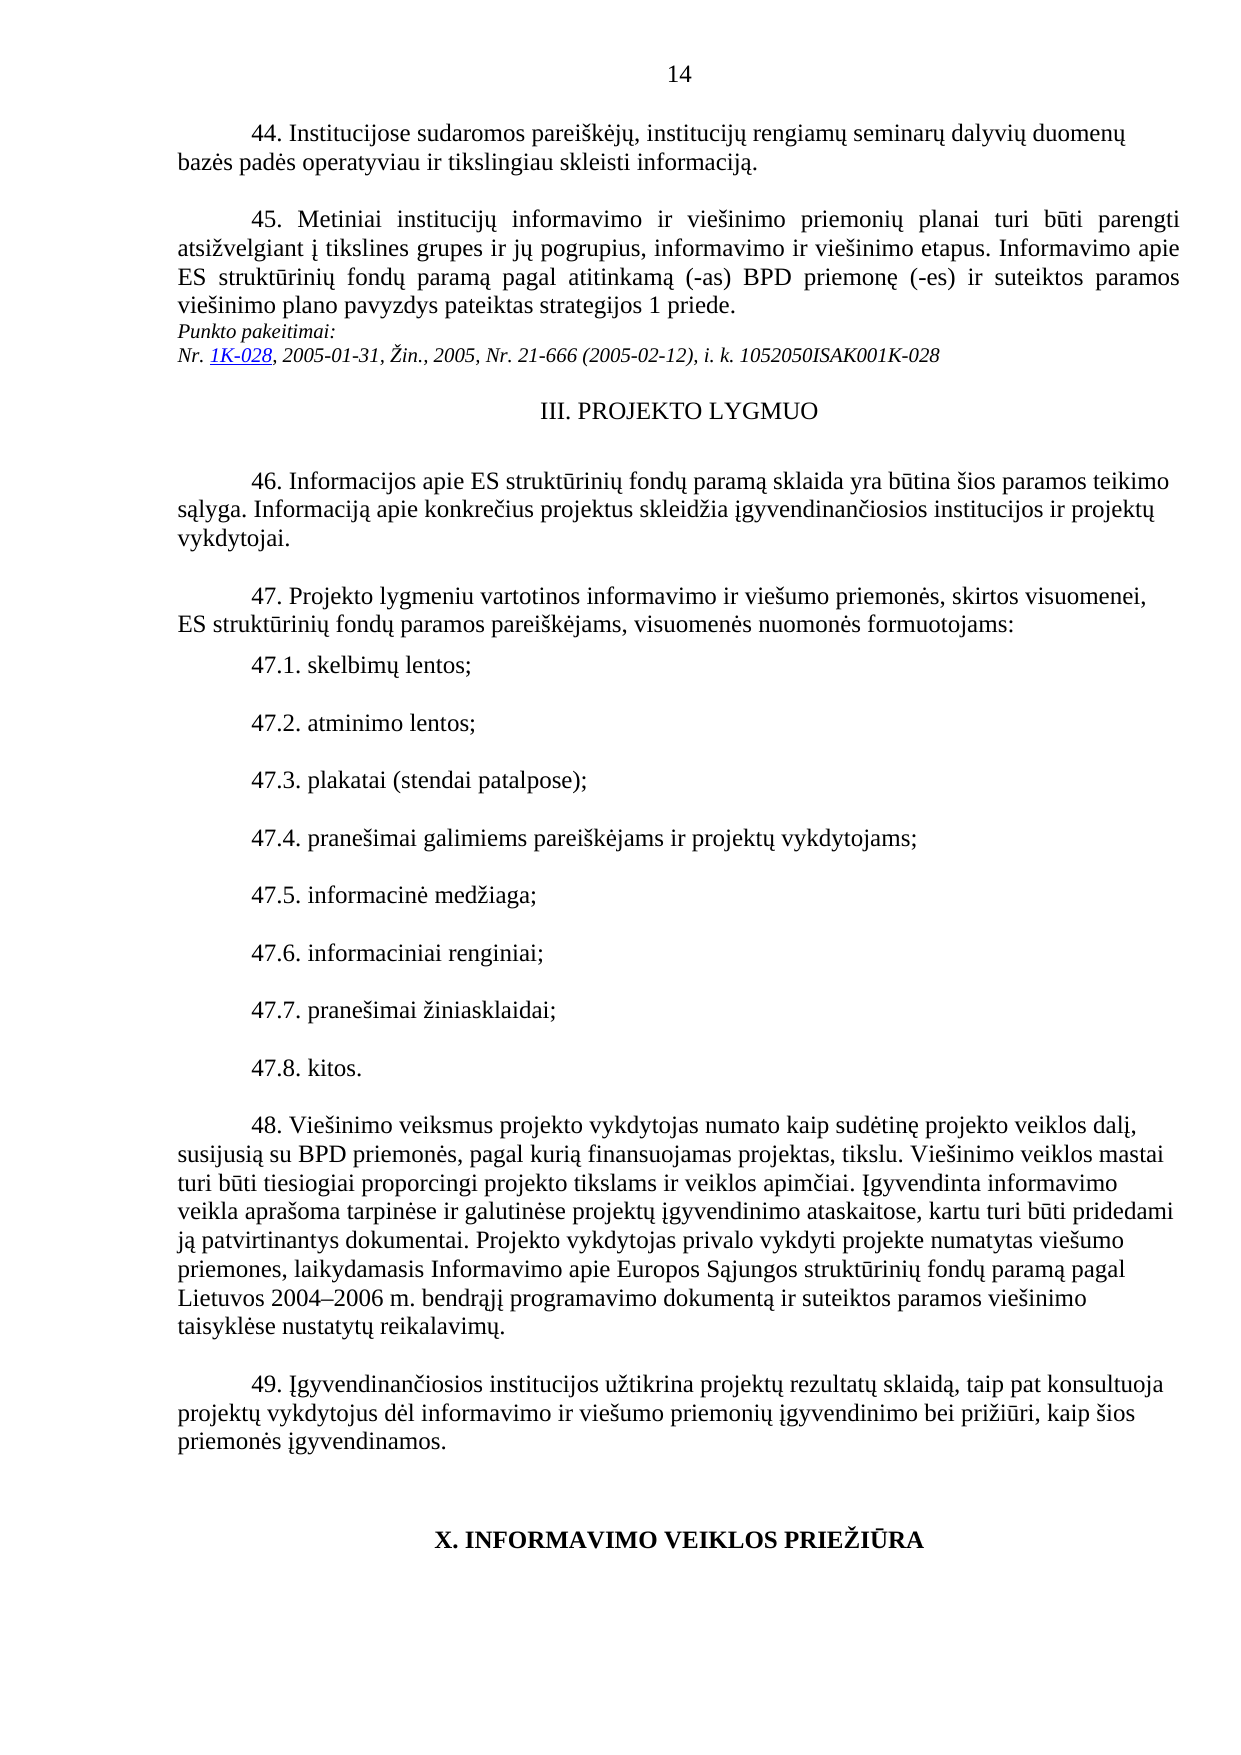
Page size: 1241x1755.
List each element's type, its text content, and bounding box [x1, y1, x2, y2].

text 47.5. informacinė medžiaga; [177, 880, 1181, 909]
text 45. Metiniai institucijų informavimo ir viešinimo priemonių planai turi būti parengti atsižvelgiant į tikslines grupes ir jų pogrupius, informavimo ir viešinimo etapus. Informavimo apie ES struktūrinių fondų paramą pagal atitinkamą (-as) BPD priemonę (-es) ir suteiktos paramos viešinimo plano pavyzdys pateiktas strategijos 1 priede. [177, 204, 1181, 319]
text X. INFORMAVIMO VEIKLOS PRIEŽIŪRA [177, 1525, 1181, 1553]
text 44. Institucijose sudaromos pareiškėjų, institucijų rengiamų seminarų dalyvių duomenų bazės padės operatyviau ir tikslingiau skleisti informaciją. [177, 118, 1181, 176]
text 47.2. atminimo lentos; [177, 708, 1181, 736]
text 48. Viešinimo veiksmus projekto vykdytojas numato kaip sudėtinę projekto veiklos dalį, susijusią su BPD priemonės, pagal kurią finansuojamas projektas, tikslu. Viešinimo veiklos mastai turi būti tiesiogiai proporcingi projekto tikslams ir veiklos apimčiai. Įgyvendinta informavimo veikla aprašoma tarpinėse ir galutinėse projektų įgyvendinimo ataskaitose, kartu turi būti pridedami ją patvirtinantys dokumentai. Projekto vykdytojas privalo vykdyti projekte numatytas viešumo priemones, laikydamasis Informavimo apie Europos Sąjungos struktūrinių fondų paramą pagal Lietuvos 2004–2006 m. bendrąjį programavimo dokumentą ir suteiktos paramos viešinimo taisyklėse nustatytų reikalavimų. [177, 1110, 1181, 1340]
text 47.1. skelbimų lentos; [177, 650, 1181, 679]
text 47.7. pranešimai žiniasklaidai; [177, 995, 1181, 1024]
text 47.6. informaciniai renginiai; [177, 938, 1181, 966]
text Punkto pakeitimai: [177, 319, 1181, 343]
text Nr. 1K-028, 2005-01-31, Žin., 2005, Nr. 21-666 (2005-02-12), i. k. 1052050ISAK001K-028 [177, 343, 1181, 367]
text 49. Įgyvendinančiosios institucijos užtikrina projektų rezultatų sklaidą, taip pat konsultuoja projektų vykdytojus dėl informavimo ir viešumo priemonių įgyvendinimo bei prižiūri, kaip šios priemonės įgyvendinamos. [177, 1369, 1181, 1455]
text 46. Informacijos apie ES struktūrinių fondų paramą sklaida yra būtina šios paramos teikimo sąlyga. Informaciją apie konkrečius projektus skleidžia įgyvendinančiosios institucijos ir projektų vykdytojai. [177, 466, 1181, 552]
text 47.3. plakatai (stendai patalpose); [177, 765, 1181, 794]
text 47. Projekto lygmeniu vartotinos informavimo ir viešumo priemonės, skirtos visuomenei, ES struktūrinių fondų paramos pareiškėjams, visuomenės nuomonės formuotojams: [177, 581, 1181, 638]
text III. PROJEKTO LYGMUO [177, 396, 1181, 425]
text 47.4. pranešimai galimiems pareiškėjams ir projektų vykdytojams; [177, 823, 1181, 851]
text 47.8. kitos. [177, 1053, 1181, 1081]
